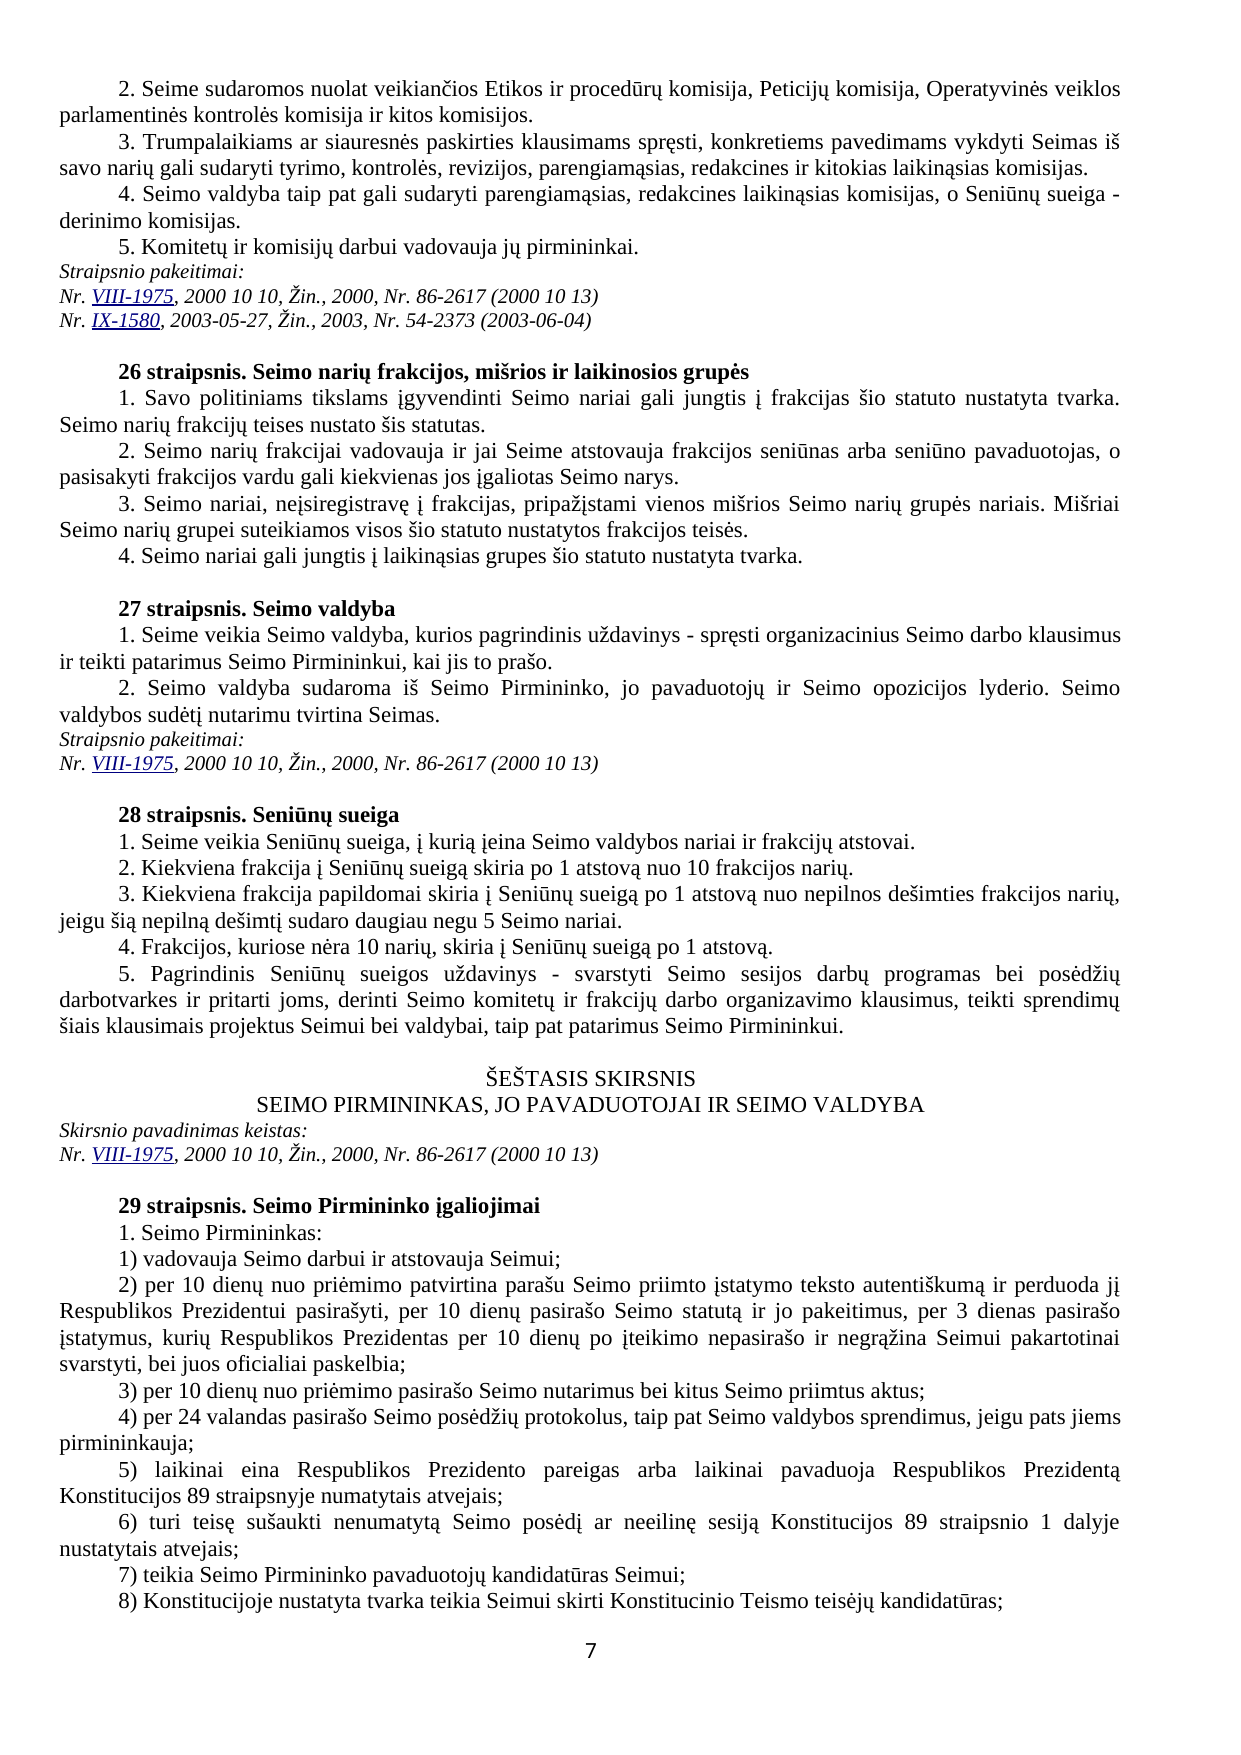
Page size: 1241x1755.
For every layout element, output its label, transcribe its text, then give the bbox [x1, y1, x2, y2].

text 7) teikia Seimo Pirmininko pavaduotojų kandidatūras Seimui; [59, 1561, 1122, 1587]
text 5. Pagrindinis Seniūnų sueigos uždavinys - svarstyti Seimo sesijos darbų programas bei posėdžių darbotvarkes ir pritarti joms, derinti Seimo komitetų ir frakcijų darbo organizavimo klausimus, teikti sprendimų šiais klausimais projektus Seimui bei valdybai, taip pat patarimus Seimo Pirmininkui. [59, 959, 1122, 1039]
text Straipsnio pakeitimai: [59, 259, 1122, 283]
text 1. Seime veikia Seimo valdyba, kurios pagrindinis uždavinys - spręsti organizacinius Seimo darbo klausimus ir teikti patarimus Seimo Pirmininkui, kai jis to prašo. [59, 622, 1122, 674]
text 2. Seime sudaromos nuolat veikiančios Etikos ir procedūrų komisija, Peticijų komisija, Operatyvinės veiklos parlamentinės kontrolės komisija ir kitos komisijos. [59, 75, 1122, 128]
text 4) per 24 valandas pasirašo Seimo posėdžių protokolus, taip pat Seimo valdybos sprendimus, jeigu pats jiems pirmininkauja; [59, 1403, 1122, 1456]
text Nr. VIII-1975, 2000 10 10, Žin., 2000, Nr. 86-2617 (2000 10 13) [59, 1142, 1122, 1166]
text 2) per 10 dienų nuo priėmimo patvirtina parašu Seimo priimto įstatymo teksto autentiškumą ir perduoda jį Respublikos Prezidentui pasirašyti, per 10 dienų pasirašo Seimo statutą ir jo pakeitimus, per 3 dienas pasirašo įstatymus, kurių Respublikos Prezidentas per 10 dienų po įteikimo nepasirašo ir negrąžina Seimui pakartotinai svarstyti, bei juos oficialiai paskelbia; [59, 1271, 1122, 1377]
text 1) vadovauja Seimo darbui ir atstovauja Seimui; [59, 1245, 1122, 1271]
text 4. Frakcijos, kuriose nėra 10 narių, skiria į Seniūnų sueigą po 1 atstovą. [59, 933, 1122, 959]
text 5) laikinai eina Respublikos Prezidento pareigas arba laikinai pavaduoja Respublikos Prezidentą Konstitucijos 89 straipsnyje numatytais atvejais; [59, 1456, 1122, 1508]
text Nr. IX-1580, 2003-05-27, Žin., 2003, Nr. 54-2373 (2003-06-04) [59, 308, 1122, 332]
text 5. Komitetų ir komisijų darbui vadovauja jų pirmininkai. [59, 233, 1122, 259]
text 28 straipsnis. Seniūnų sueiga [59, 801, 1122, 828]
text 3. Kiekviena frakcija papildomai skiria į Seniūnų sueigą po 1 atstovą nuo nepilnos dešimties frakcijos narių, jeigu šią nepilną dešimtį sudaro daugiau negu 5 Seimo nariai. [59, 881, 1122, 933]
text 4. Seimo valdyba taip pat gali sudaryti parengiamąsias, redakcines laikinąsias komisijas, o Seniūnų sueiga - derinimo komisijas. [59, 180, 1122, 233]
text 1. Savo politiniams tikslams įgyvendinti Seimo nariai gali jungtis į frakcijas šio statuto nustatyta tvarka. Seimo narių frakcijų teises nustato šis statutas. [59, 384, 1122, 437]
text 3. Seimo nariai, neįsiregistravę į frakcijas, pripažįstami vienos mišrios Seimo narių grupės nariais. Mišriai Seimo narių grupei suteikiamos visos šio statuto nustatytos frakcijos teisės. [59, 490, 1122, 542]
text SEIMO PIRMININKAS, JO PAVADUOTOJAI IR SEIMO VALDYBA [59, 1091, 1122, 1118]
text 29 straipsnis. Seimo Pirmininko įgaliojimai [59, 1192, 1122, 1218]
text ŠEŠTASIS SKIRSNIS [59, 1065, 1122, 1091]
text 26 straipsnis. Seimo narių frakcijos, mišrios ir laikinosios grupės [59, 358, 1122, 384]
text Nr. VIII-1975, 2000 10 10, Žin., 2000, Nr. 86-2617 (2000 10 13) [59, 283, 1122, 308]
text Skirsnio pavadinimas keistas: [59, 1118, 1122, 1142]
text 27 straipsnis. Seimo valdyba [59, 595, 1122, 622]
text 2. Kiekviena frakcija į Seniūnų sueigą skiria po 1 atstovą nuo 10 frakcijos narių. [59, 854, 1122, 881]
text 2. Seimo narių frakcijai vadovauja ir jai Seime atstovauja frakcijos seniūnas arba seniūno pavaduotojas, o pasisakyti frakcijos vardu gali kiekvienas jos įgaliotas Seimo narys. [59, 437, 1122, 490]
text 3. Trumpalaikiams ar siauresnės paskirties klausimams spręsti, konkretiems pavedimams vykdyti Seimas iš savo narių gali sudaryti tyrimo, kontrolės, revizijos, parengiamąsias, redakcines ir kitokias laikinąsias komisijas. [59, 128, 1122, 180]
text 1. Seime veikia Seniūnų sueiga, į kurią įeina Seimo valdybos nariai ir frakcijų atstovai. [59, 828, 1122, 854]
text 1. Seimo Pirmininkas: [59, 1218, 1122, 1245]
text 6) turi teisę sušaukti nenumatytą Seimo posėdį ar neeilinę sesiją Konstitucijos 89 straipsnio 1 dalyje nustatytais atvejais; [59, 1508, 1122, 1561]
text 2. Seimo valdyba sudaroma iš Seimo Pirmininko, jo pavaduotojų ir Seimo opozicijos lyderio. Seimo valdybos sudėtį nutarimu tvirtina Seimas. [59, 674, 1122, 727]
text 3) per 10 dienų nuo priėmimo pasirašo Seimo nutarimus bei kitus Seimo priimtus aktus; [59, 1377, 1122, 1403]
text 8) Konstitucijoje nustatyta tvarka teikia Seimui skirti Konstitucinio Teismo teisėjų kandidatūras; [59, 1587, 1122, 1614]
text 4. Seimo nariai gali jungtis į laikinąsias grupes šio statuto nustatyta tvarka. [59, 542, 1122, 569]
text Straipsnio pakeitimai: [59, 727, 1122, 751]
text Nr. VIII-1975, 2000 10 10, Žin., 2000, Nr. 86-2617 (2000 10 13) [59, 751, 1122, 775]
